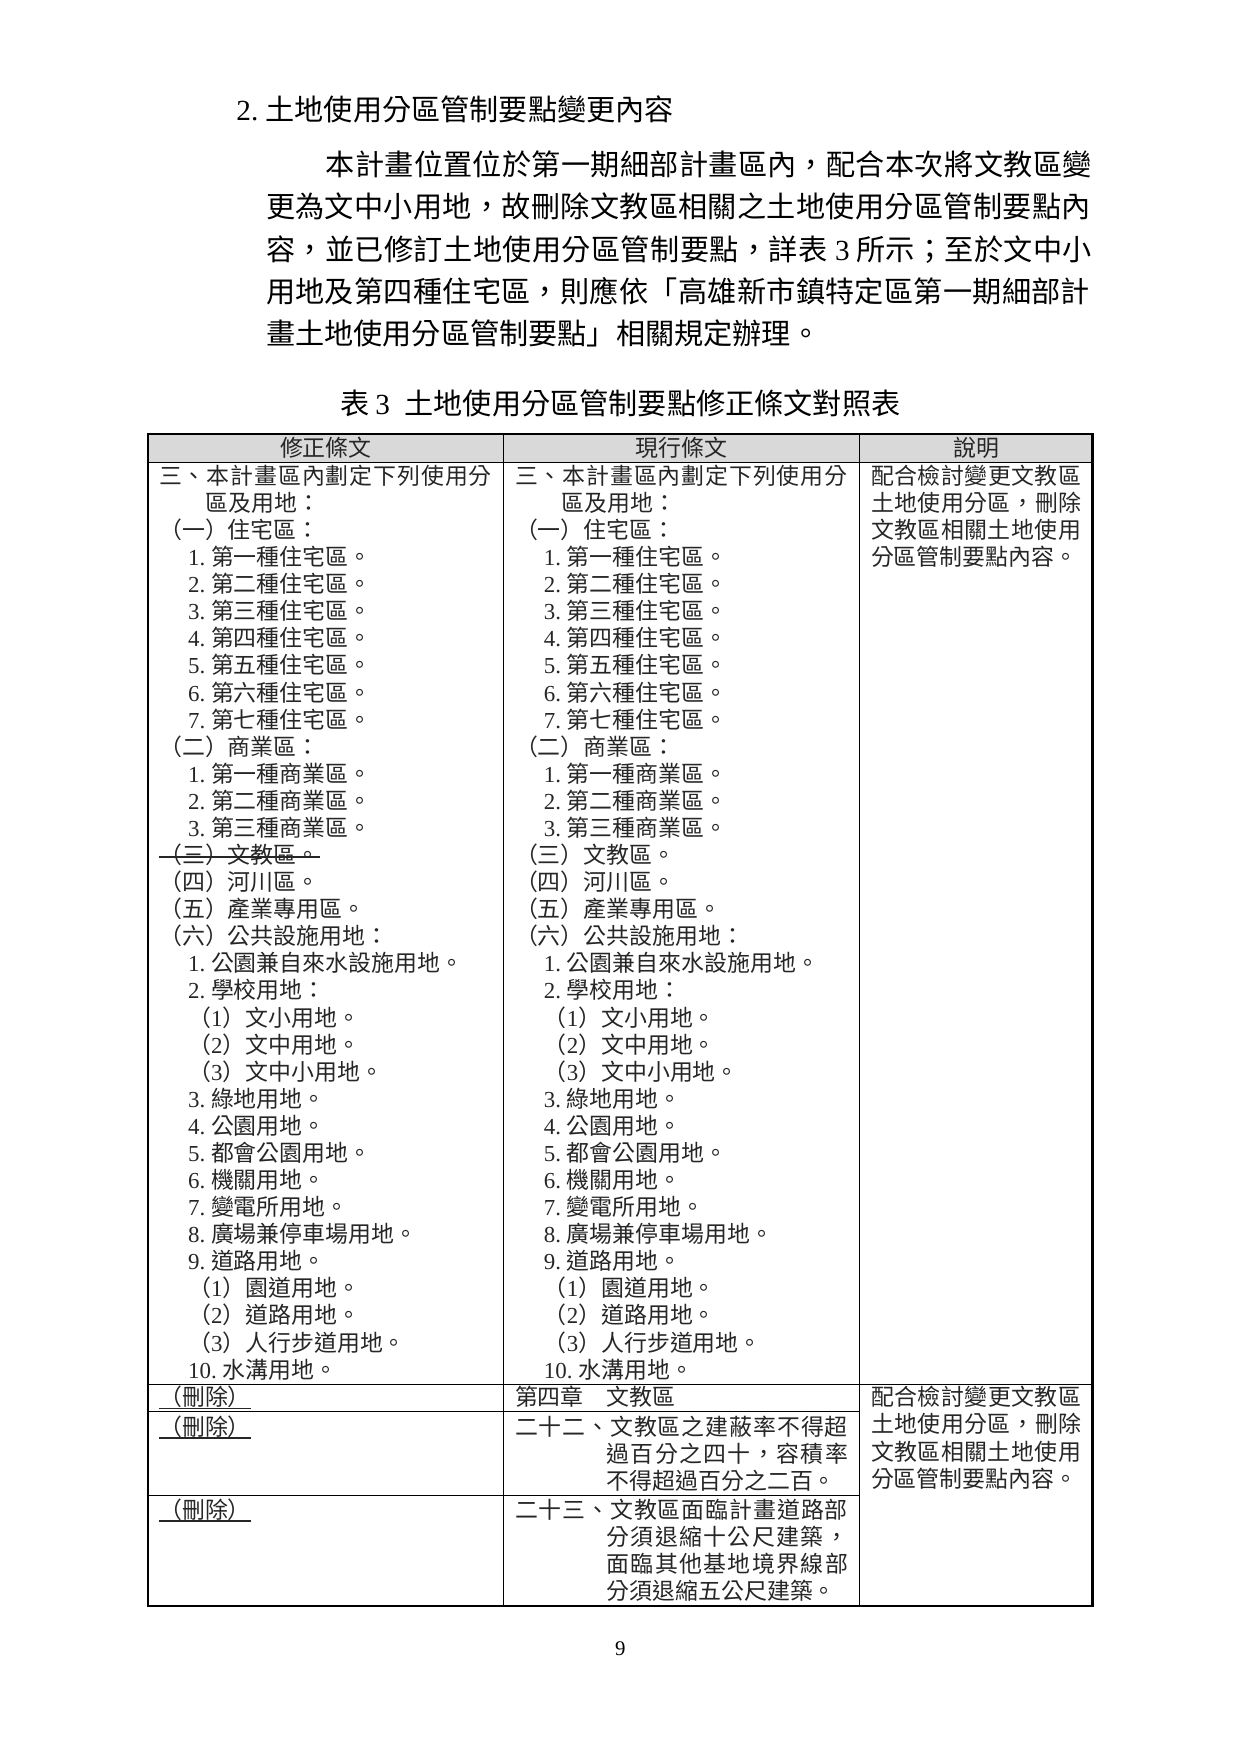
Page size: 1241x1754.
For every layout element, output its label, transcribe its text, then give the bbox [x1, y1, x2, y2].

text 2. 土地使用分區管制要點變更內容 [236, 87, 1092, 129]
table_cell 二十三、文教區面臨計畫道路部分須退縮十公尺建築，面臨其他基地境界線部分須退縮五公尺建築。 [504, 1496, 859, 1605]
table_cell 配合檢討變更文教區土地使用分區，刪除文教區相關土地使用分區管制要點內容。 [860, 463, 1091, 1383]
table_cell （刪除） [149, 1412, 503, 1494]
text 本計畫位置位於第一期細部計畫區內，配合本次將文教區變更為文中小用地，故刪除文教區相關之土地使用分區管制要點內容，並已修訂土地使用分區管制要點，詳表3所示；至於文中小用地及第四種住宅區，則應依「高雄新市鎮特定區第一期細部計畫土地使用分區管制要點」相關規定辦理。 [266, 142, 1092, 353]
table_header 說明 [860, 435, 1091, 462]
table_cell 配合檢討變更文教區土地使用分區，刪除文教區相關土地使用分區管制要點內容。 [860, 1385, 1091, 1605]
table_cell 三、本計畫區內劃定下列使用分區及用地： （一）住宅區： 1. 第一種住宅區。 2. 第二種住宅區。 3. 第三種住宅區。 4. 第四種住宅區。 5. 第五種住宅區。 6. 第六種住宅區。 7. 第七種住宅區。 （二）商業區： 1. 第一種商業區。 2. 第二種商業區。 3. 第三種商業區。 （三）文教區。 （四）河川區。 （五）產業專用區。 （六）公共設施用地： 1. 公園兼自來水設施用地。 2. 學校用地： （1）文小用地。 （2）文中用地。 （3）文中小用地。 3. 綠地用地。 4. 公園用地。 5. 都會公園用地。 6. 機關用地。 7. 變電所用地。 8. 廣場兼停車場用地。 9. 道路用地。 （1）園道用地。 （2）道路用地。 （3）人行步道用地。 10. 水溝用地。 [149, 463, 503, 1383]
table_cell （刪除） [149, 1385, 503, 1411]
table_cell 二十二、文教區之建蔽率不得超過百分之四十，容積率不得超過百分之二百。 [504, 1412, 859, 1494]
table_header 現行條文 [504, 435, 859, 462]
table_cell 三、本計畫區內劃定下列使用分區及用地： （一）住宅區： 1. 第一種住宅區。 2. 第二種住宅區。 3. 第三種住宅區。 4. 第四種住宅區。 5. 第五種住宅區。 6. 第六種住宅區。 7. 第七種住宅區。 （二）商業區： 1. 第一種商業區。 2. 第二種商業區。 3. 第三種商業區。 （三）文教區。 （四）河川區。 （五）產業專用區。 （六）公共設施用地： 1. 公園兼自來水設施用地。 2. 學校用地： （1）文小用地。 （2）文中用地。 （3）文中小用地。 3. 綠地用地。 4. 公園用地。 5. 都會公園用地。 6. 機關用地。 7. 變電所用地。 8. 廣場兼停車場用地。 9. 道路用地。 （1）園道用地。 （2）道路用地。 （3）人行步道用地。 10. 水溝用地。 [504, 463, 859, 1383]
table_cell 第四章 文教區 [504, 1385, 859, 1411]
table_cell （刪除） [149, 1496, 503, 1605]
text 表3 土地使用分區管制要點修正條文對照表 [148, 380, 1092, 422]
table_header 修正條文 [149, 435, 503, 462]
